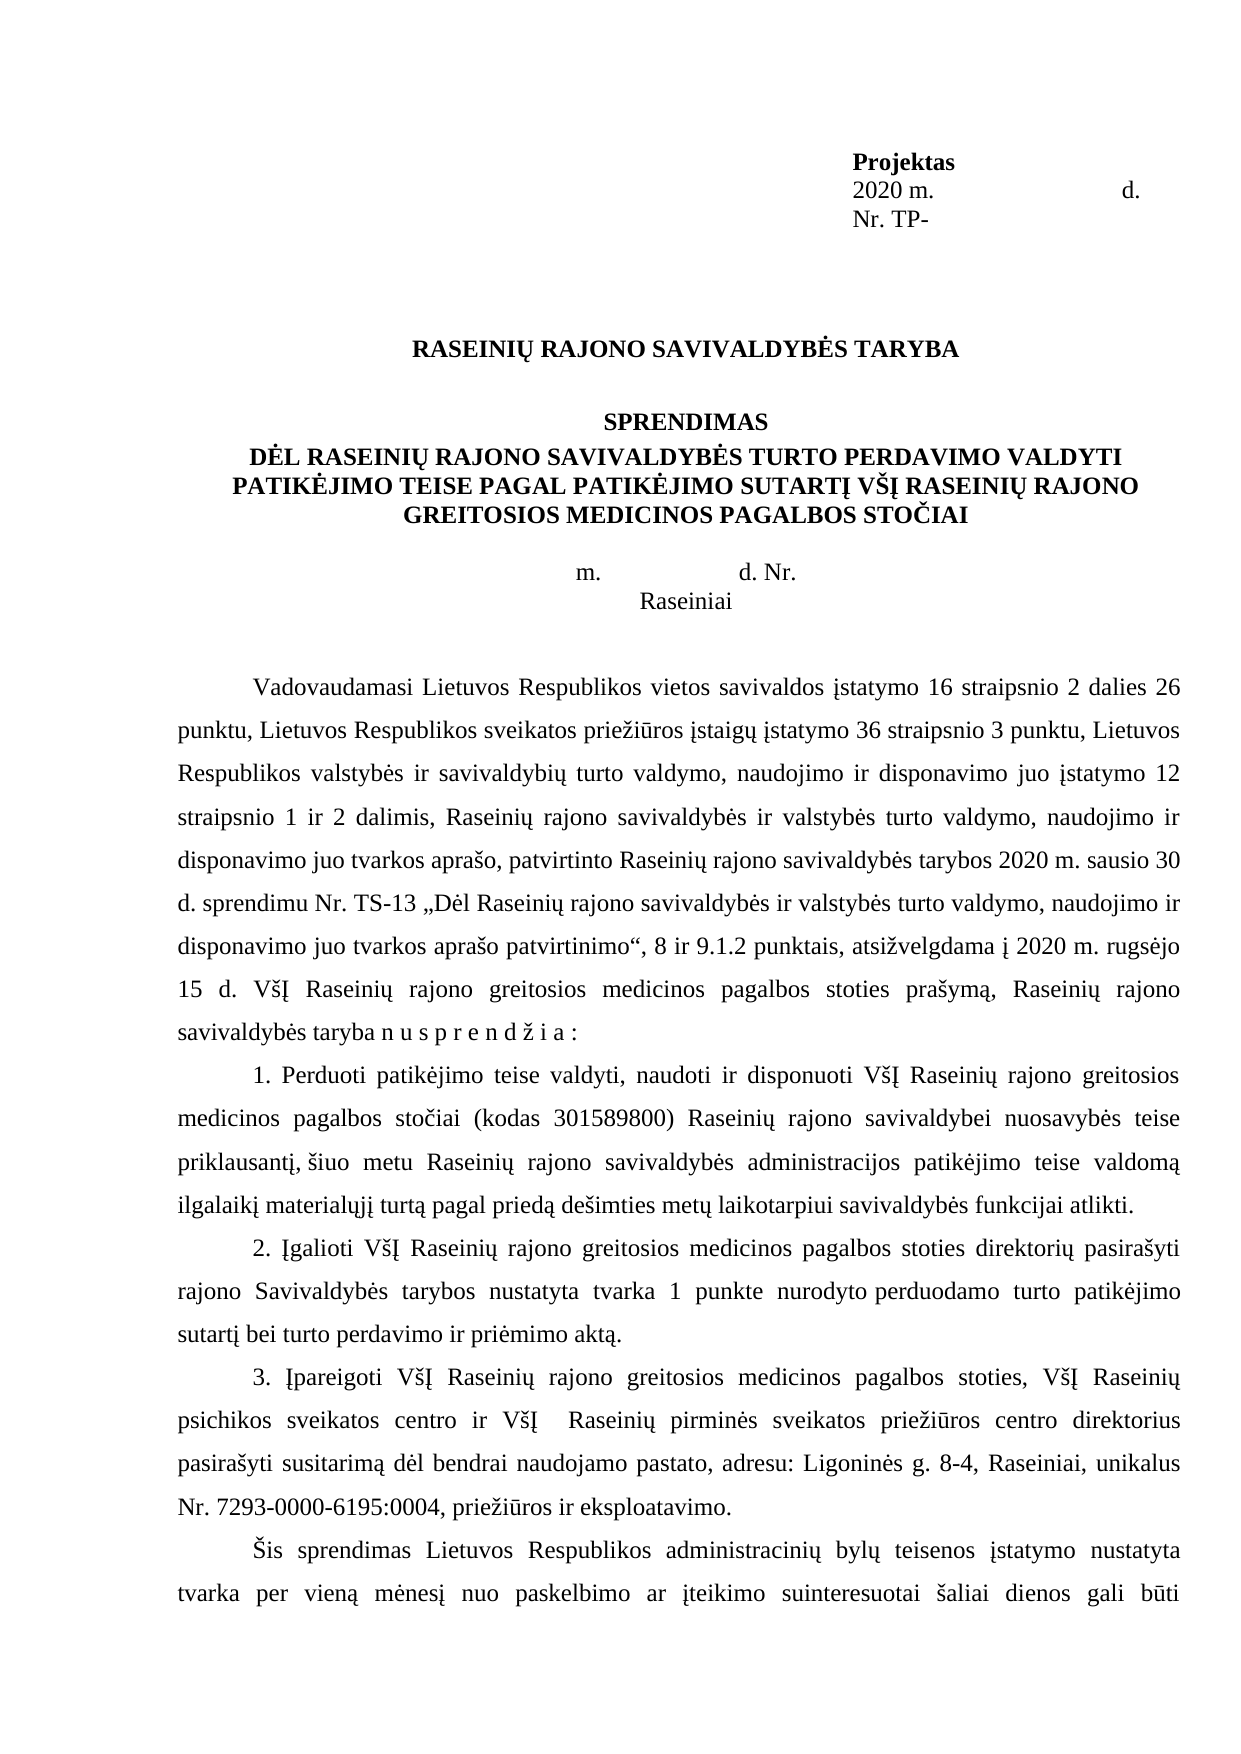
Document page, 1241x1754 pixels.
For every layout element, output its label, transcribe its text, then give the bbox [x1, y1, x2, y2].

text Vadovaudamasi Lietuvos Respublikos vietos savivaldos įstatymo 16 straipsnio 2 dalies 26 punktu, Lietuvos Respublikos sveikatos priežiūros įstaigų įstatymo 36 straipsnio 3 punktu, Lietuvos Respublikos valstybės ir savivaldybių turto valdymo, naudojimo ir disponavimo juo įstatymo 12 straipsnio 1 ir 2 dalimis, Raseinių rajono savivaldybės ir valstybės turto valdymo, naudojimo ir disponavimo juo tvarkos aprašo, patvirtinto Raseinių rajono savivaldybės tarybos 2020 m. sausio 30 d. sprendimu Nr. TS-13 „Dėl Raseinių rajono savivaldybės ir valstybės turto valdymo, naudojimo ir disponavimo juo tvarkos aprašo patvirtinimo“, 8 ir 9.1.2 punktais, atsižvelgdama į 2020 m. rugsėjo 15 d. VšĮ Raseinių rajono greitosios medicinos pagalbos stoties prašymą, Raseinių rajono savivaldybės taryba nusprendžia: [177, 672, 1181, 1046]
text Šis sprendimas Lietuvos Respublikos administracinių bylų teisenos įstatymo nustatyta tvarka per vieną mėnesį nuo paskelbimo ar įteikimo suinteresuotai šaliai dienos gali būti [177, 1535, 1181, 1607]
table_cell DĖL RASEINIŲ RAJONO SAVIVALDYBĖS TURTO PERDAVIMO VALDYTI PATIKĖJIMO TEISE pagal patikėjimo sutartį VŠĮ RASEINIŲ rajono greitosios medicinos pagalbos stočiai [177, 443, 1194, 529]
text 2. Įgalioti VšĮ Raseinių rajono greitosios medicinos pagalbos stoties direktorių pasirašyti rajono Savivaldybės tarybos nustatyta tvarka 1 punkte nurodyto perduodamo turto patikėjimo sutartį bei turto perdavimo ir priėmimo aktą. [177, 1233, 1181, 1348]
text 3. Įpareigoti VšĮ Raseinių rajono greitosios medicinos pagalbos stoties, VšĮ Raseinių psichikos sveikatos centro ir VšĮ Raseinių pirminės sveikatos priežiūros centro direktorius pasirašyti susitarimą dėl bendrai naudojamo pastato, adresu: Ligoninės g. 8-4, Raseiniai, unikalus Nr. 7293-0000-6195:0004, priežiūros ir eksploatavimo. [177, 1362, 1181, 1520]
text 2020 m. d. [177, 176, 1181, 204]
table_header [177, 262, 1194, 334]
table_cell SPRENDIMAS [177, 407, 1194, 442]
text Projektas [177, 147, 1181, 176]
text 1. Perduoti patikėjimo teise valdyti, naudoti ir disponuoti VšĮ Raseinių rajono greitosios medicinos pagalbos stočiai (kodas 301589800) Raseinių rajono savivaldybei nuosavybės teise priklausantį, šiuo metu Raseinių rajono savivaldybės administracijos patikėjimo teise valdomą ilgalaikį materialųjį turtą pagal priedą dešimties metų laikotarpiui savivaldybės funkcijai atlikti. [177, 1060, 1181, 1218]
table_cell m. d. Nr. Raseiniai [177, 529, 1194, 629]
table_cell RASEINIŲ RAJONO SAVIVALDYBĖS TARYBA [177, 335, 1194, 407]
text Nr. TP- [177, 204, 1181, 233]
